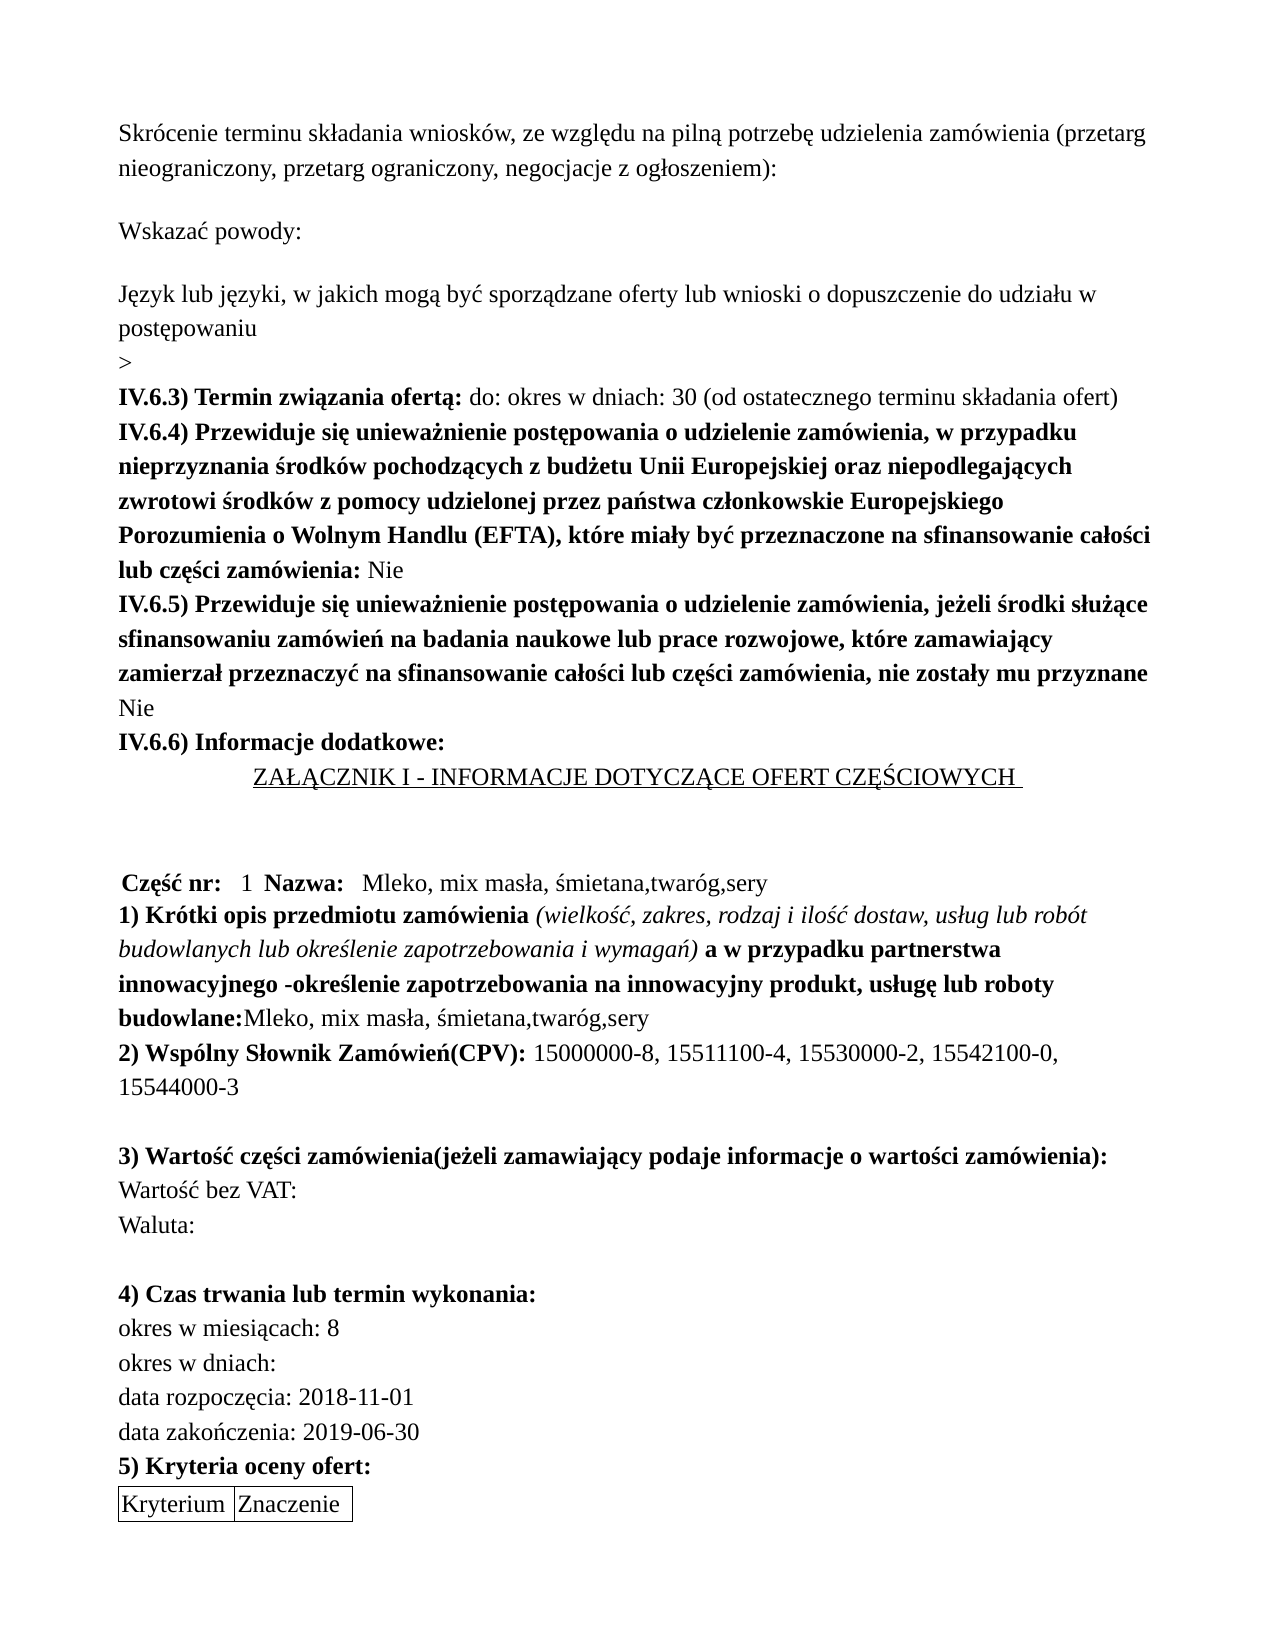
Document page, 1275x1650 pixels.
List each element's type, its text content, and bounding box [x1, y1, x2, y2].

text ZAŁĄCZNIK I - INFORMACJE DOTYCZĄCE OFERT CZĘŚCIOWYCH [118, 762, 1157, 791]
table_header 1 [238, 865, 261, 900]
text 1) Krótki opis przedmiotu zamówienia (wielkość, zakres, rodzaj i ilość dostaw, usług lub robót budowlanych lub określenie zapotrzebowania i wymagań) a w przypadku partnerstwa innowacyjnego -określenie zapotrzebowania na innowacyjny produkt, usługę lub roboty budowlane:Mleko, mix masła, śmietana,twaróg,sery 2) Wspólny Słownik Zamówień(CPV): 15000000-8, 15511100-4, 15530000-2, 15542100-0, 15544000-3 3) Wartość części zamówienia(jeżeli zamawiający podaje informacje o wartości zamówienia): Wartość bez VAT: Waluta: 4) Czas trwania lub termin wykonania: okres w miesiącach: 8 okres w dniach: data rozpoczęcia: 2018-11-01 data zakończenia: 2019-06-30 5) Kryteria oceny ofert: [118, 900, 1157, 1480]
table_header Mleko, mix masła, śmietana,twaróg,sery [359, 865, 779, 900]
table_header Część nr: [118, 865, 237, 900]
table_header Kryterium [119, 1487, 234, 1521]
text Skrócenie terminu składania wniosków, ze względu na pilną potrzebę udzielenia zamówienia (przetarg nieograniczony, przetarg ograniczony, negocjacje z ogłoszeniem): Wskazać powody: Język lub języki, w jakich mogą być sporządzane oferty lub wnioski o dopuszczenie do udziału w postępowaniu > IV.6.3) Termin związania ofertą: do: okres w dniach: 30 (od ostatecznego terminu składania ofert) IV.6.4) Przewiduje się unieważnienie postępowania o udzielenie zamówienia, w przypadku nieprzyznania środków pochodzących z budżetu Unii Europejskiej oraz niepodlegających zwrotowi środków z pomocy udzielonej przez państwa członkowskie Europejskiego Porozumienia o Wolnym Handlu (EFTA), które miały być przeznaczone na sfinansowanie całości lub części zamówienia: Nie IV.6.5) Przewiduje się unieważnienie postępowania o udzielenie zamówienia, jeżeli środki służące sfinansowaniu zamówień na badania naukowe lub prace rozwojowe, które zamawiający zamierzał przeznaczyć na sfinansowanie całości lub części zamówienia, nie zostały mu przyznane Nie IV.6.6) Informacje dodatkowe: [118, 118, 1157, 756]
table_header Nazwa: [261, 865, 359, 900]
table_header Znaczenie [235, 1487, 352, 1521]
